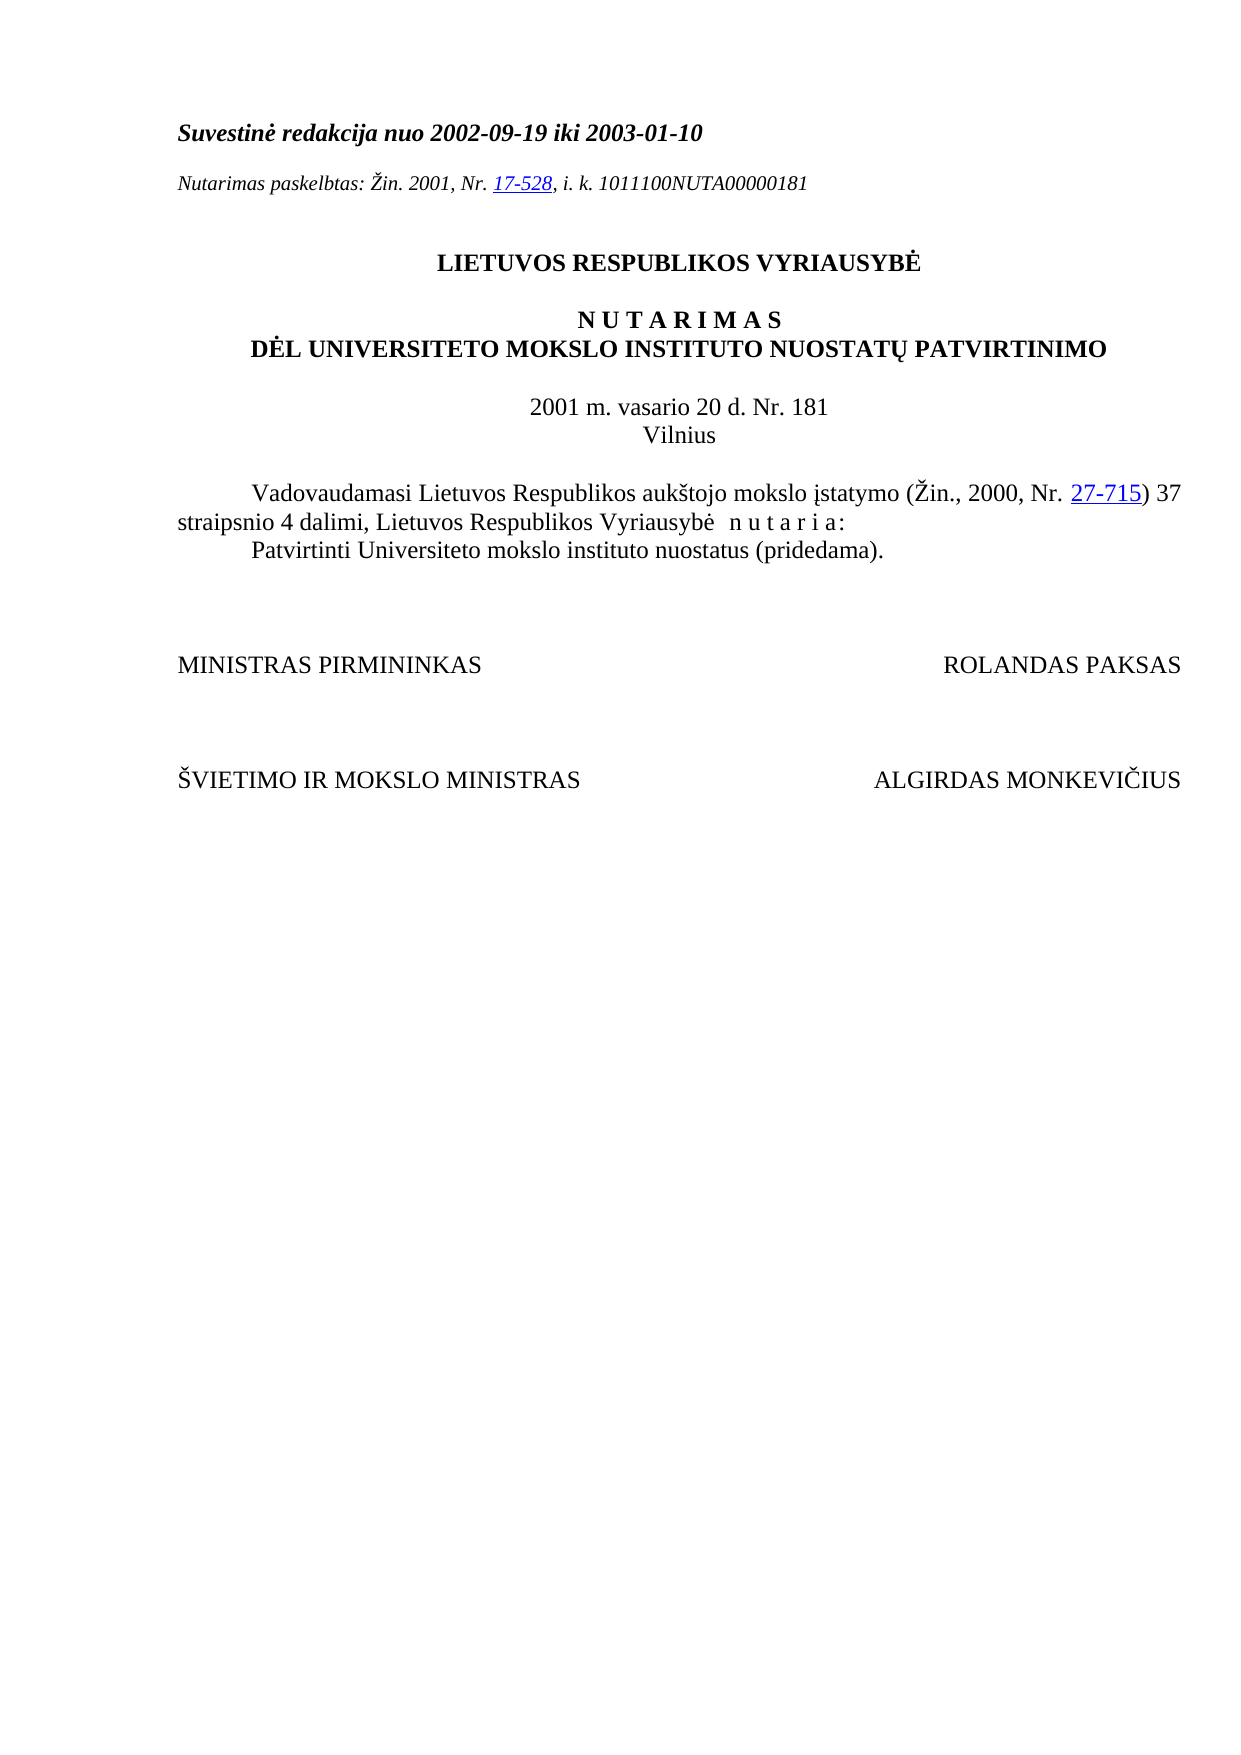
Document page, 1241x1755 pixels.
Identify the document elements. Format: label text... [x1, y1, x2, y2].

text LIETUVOS RESPUBLIKOS VYRIAUSYBĖ [177, 248, 1181, 277]
text 2001 m. vasario 20 d. Nr. 181 [177, 392, 1181, 420]
text DĖL UNIVERSITETO MOKSLO INSTITUTO NUOSTATŲ PATVIRTINIMO [177, 334, 1181, 363]
text Suvestinė redakcija nuo 2002-09-19 iki 2003-01-10 [177, 118, 1181, 147]
text Ministras Pirmininkas Rolandas Paksas [177, 650, 1181, 679]
text Nutarimas paskelbtas: Žin. 2001, Nr. 17-528, i. k. 1011100NUTA00000181 [177, 171, 1181, 195]
text Vadovaudamasi Lietuvos Respublikos aukštojo mokslo įstatymo (Žin., 2000, Nr. 27-715) 37 straipsnio 4 dalimi, Lietuvos Respublikos Vyriausybė nutaria: [177, 478, 1181, 535]
text Vilnius [177, 420, 1181, 449]
text Patvirtinti Universiteto mokslo instituto nuostatus (pridedama). [177, 535, 1181, 564]
text Švietimo ir mokslo ministras Algirdas Monkevičius [177, 765, 1181, 794]
text N U T A R I M A S [177, 305, 1181, 334]
